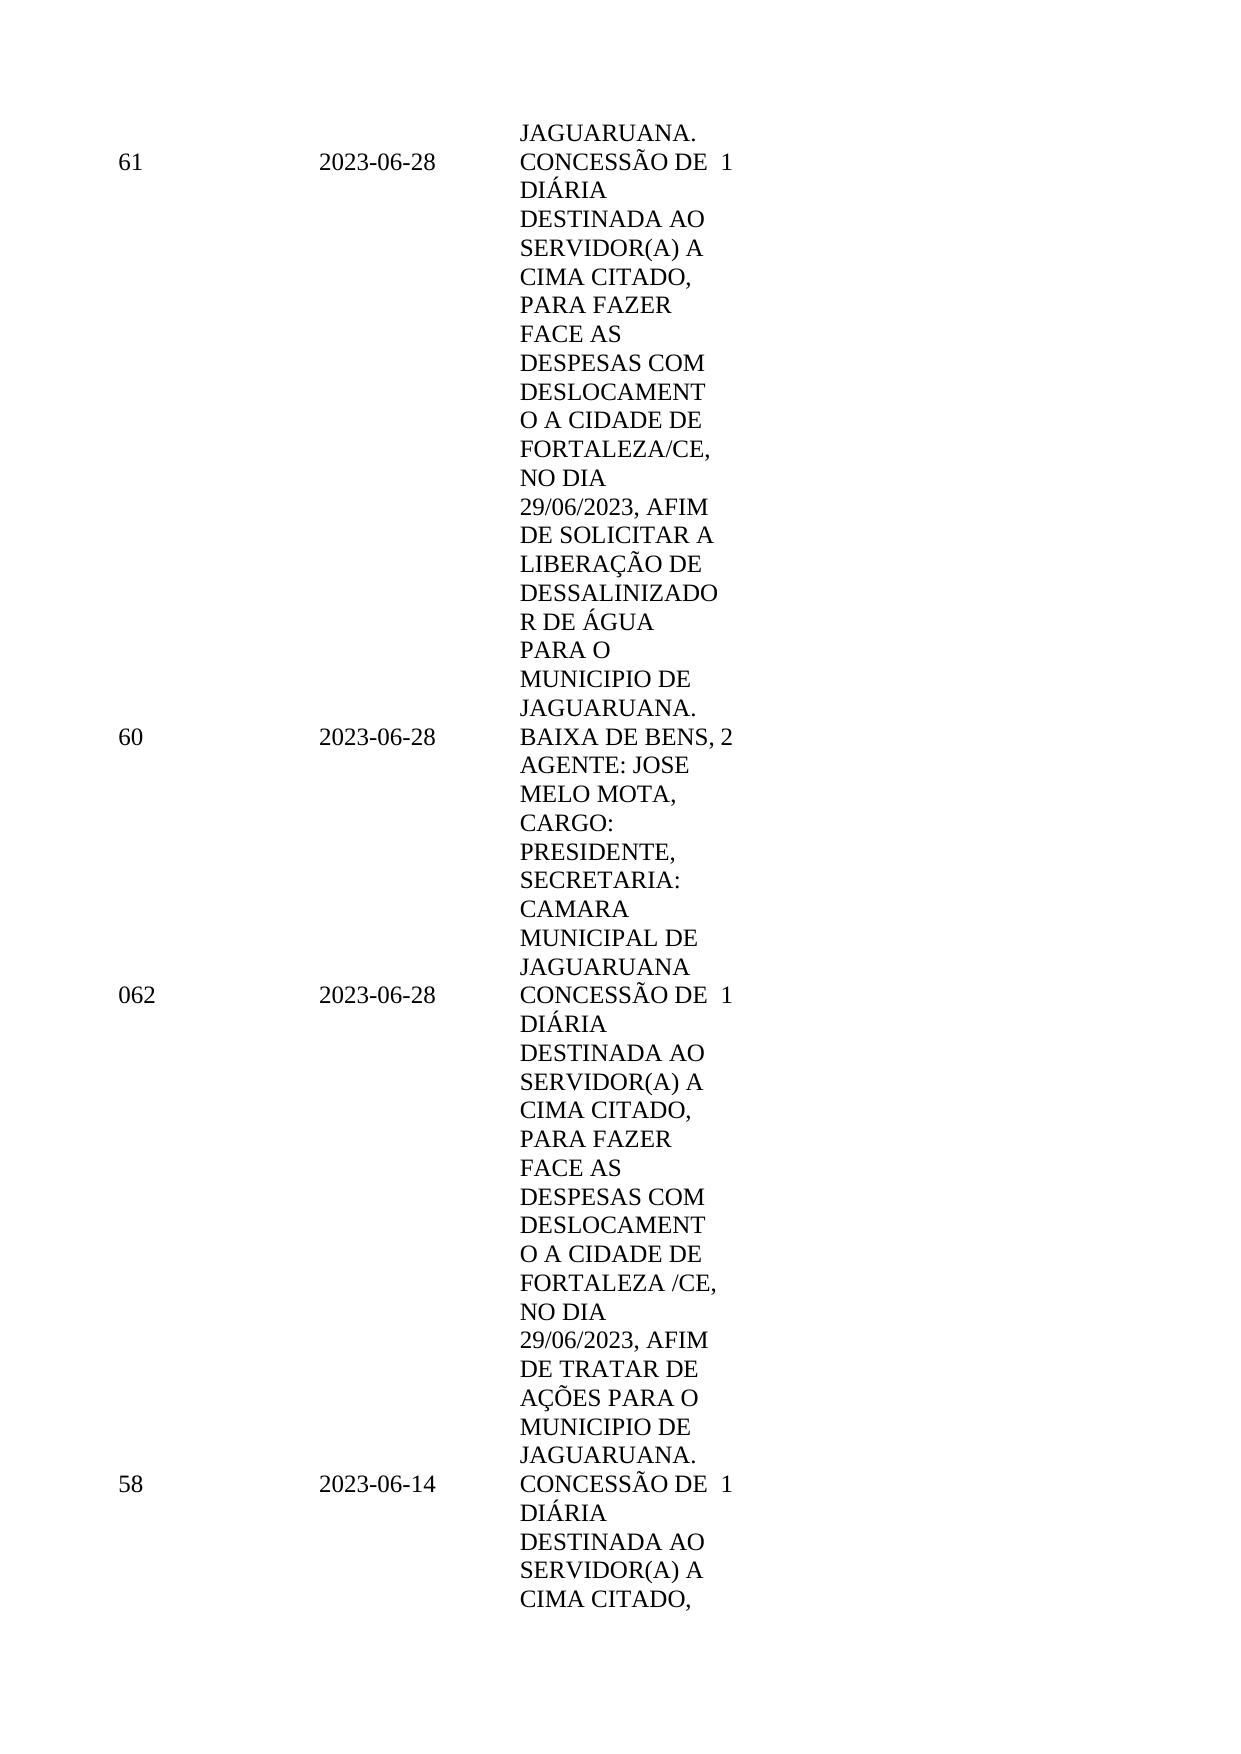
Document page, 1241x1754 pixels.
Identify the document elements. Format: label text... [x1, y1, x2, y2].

table_cell 60 [118, 722, 319, 981]
table_cell [921, 147, 1122, 722]
table_cell 58 [118, 1469, 319, 1613]
table_cell [319, 118, 519, 147]
table_cell 2023-06-28 [319, 981, 519, 1469]
table_cell 2023-06-14 [319, 1469, 519, 1613]
table_cell 1 [720, 1469, 921, 1613]
table_cell [921, 1469, 1122, 1613]
table_cell 2023-06-28 [319, 147, 519, 722]
table_cell [118, 118, 319, 147]
table_cell 61 [118, 147, 319, 722]
table_cell [921, 118, 1122, 147]
table_cell [921, 981, 1122, 1469]
table_cell JAGUARUANA. [520, 118, 720, 147]
table_cell CONCESSÃO DE DIÁRIA DESTINADA AO SERVIDOR(A) A CIMA CITADO, PARA FAZER FACE AS DESPESAS COM DESLOCAMENTO A CIDADE DE FORTALEZA/CE, NO DIA 29/06/2023, AFIM DE SOLICITAR A LIBERAÇÃO DE DESSALINIZADOR DE ÁGUA PARA O MUNICIPIO DE JAGUARUANA. [520, 147, 720, 722]
table_cell 1 [720, 147, 921, 722]
table_cell 2 [720, 722, 921, 981]
table_cell [921, 722, 1122, 981]
table_cell CONCESSÃO DE DIÁRIA DESTINADA AO SERVIDOR(A) A CIMA CITADO, [520, 1469, 720, 1613]
table_cell 2023-06-28 [319, 722, 519, 981]
table_cell CONCESSÃO DE DIÁRIA DESTINADA AO SERVIDOR(A) A CIMA CITADO, PARA FAZER FACE AS DESPESAS COM DESLOCAMENTO A CIDADE DE FORTALEZA /CE, NO DIA 29/06/2023, AFIM DE TRATAR DE AÇÕES PARA O MUNICIPIO DE JAGUARUANA. [520, 981, 720, 1469]
table_cell 062 [118, 981, 319, 1469]
table_cell BAIXA DE BENS, AGENTE: JOSE MELO MOTA, CARGO: PRESIDENTE, SECRETARIA: CAMARA MUNICIPAL DE JAGUARUANA [520, 722, 720, 981]
table_cell [720, 118, 921, 147]
table_cell 1 [720, 981, 921, 1469]
